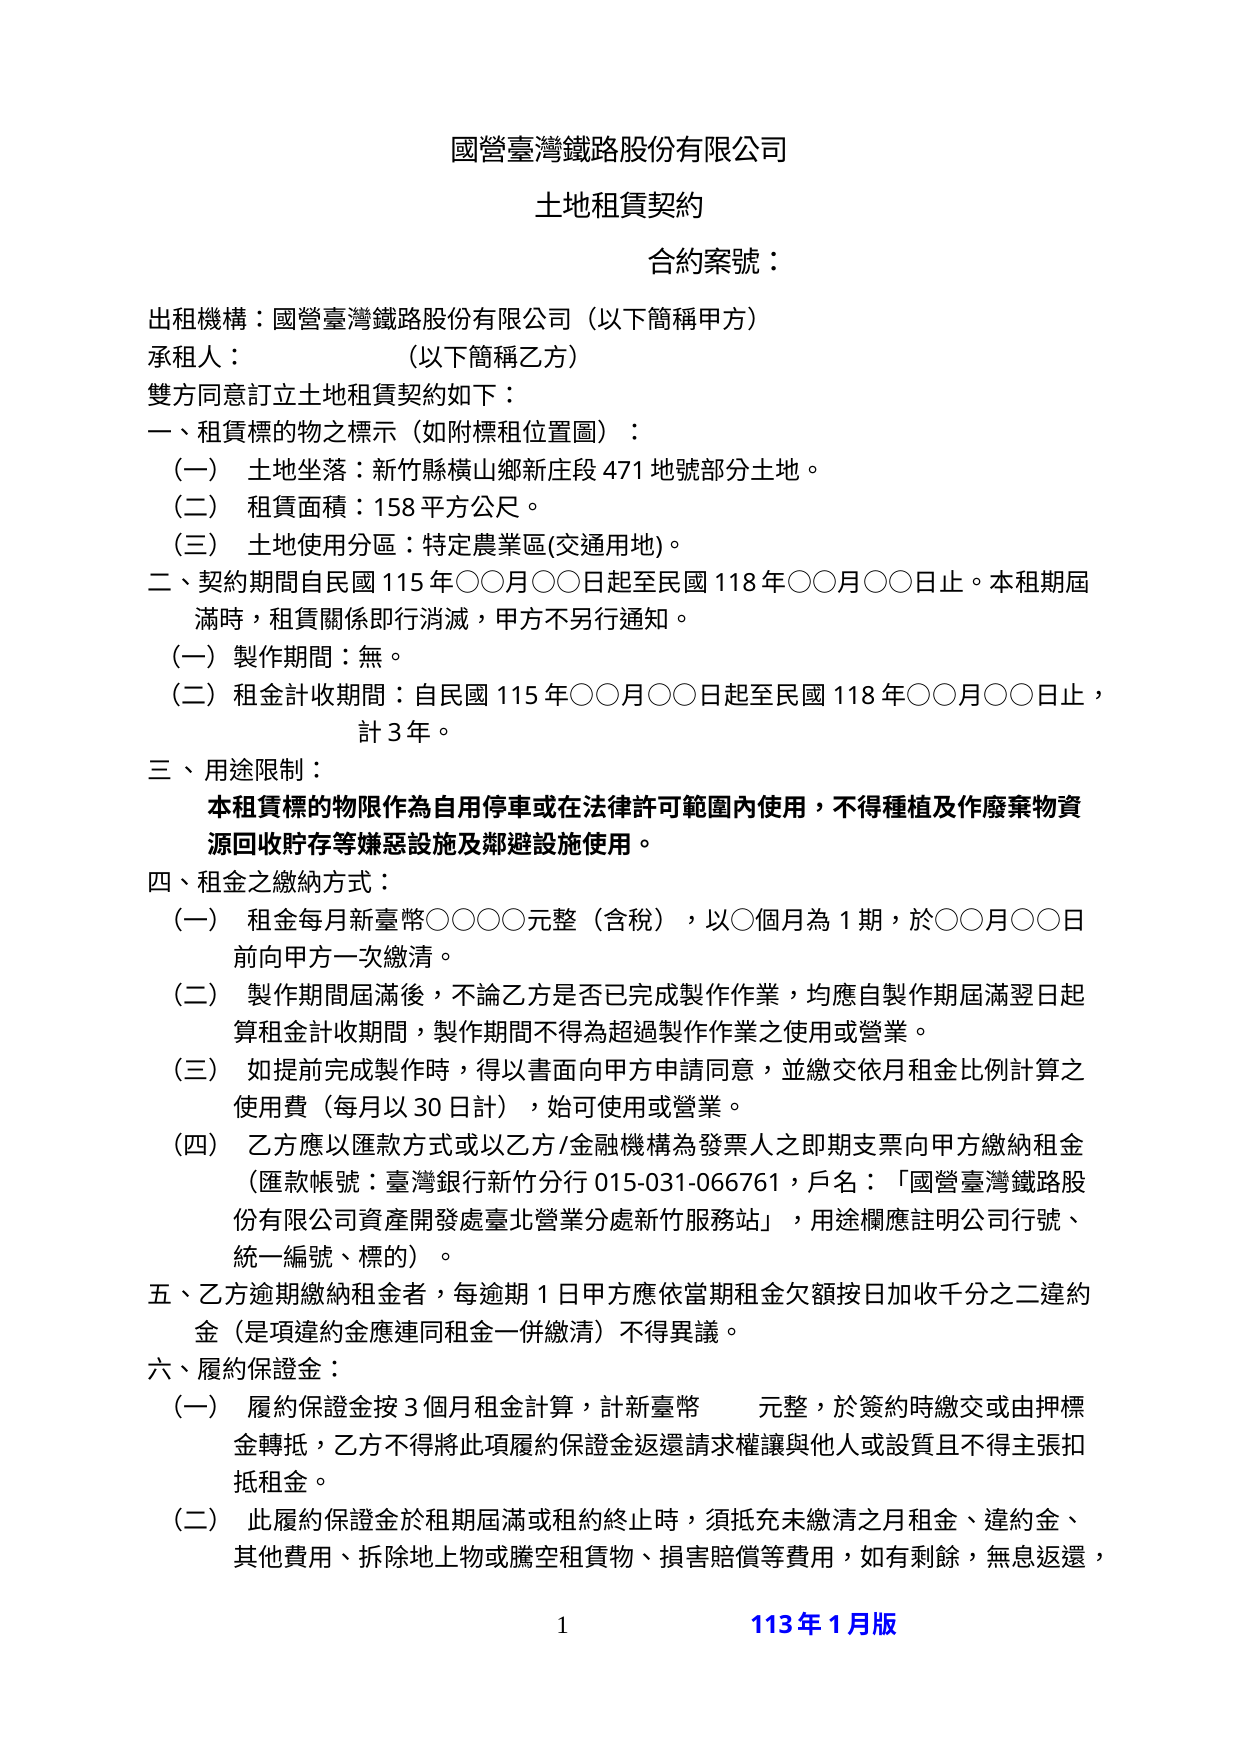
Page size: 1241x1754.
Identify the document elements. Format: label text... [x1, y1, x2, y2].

text 一、租賃標的物之標示（如附標租位置圖）： [148, 412, 1087, 449]
text 出租機構：國營臺灣鐵路股份有限公司（以下簡稱甲方） [148, 299, 1092, 337]
list 履約保證金按3個月租金計算，計新臺幣 元整，於簽約時繳交或由押標金轉抵，乙方不得將此項履約保證金返還請求權讓與他人或設質且不得主張扣抵租金。 [158, 1387, 1087, 1499]
text 本租賃標的物限作為自用停車或在法律許可範圍內使用，不得種植及作廢棄物資源回收貯存等嫌惡設施及鄰避設施使用。 [207, 787, 1092, 862]
text 承租人： （以下簡稱乙方） [148, 337, 1092, 374]
text 土地租賃契約 [147, 187, 1092, 224]
list 製作期間：無。 [157, 637, 1087, 674]
list 土地使用分區：特定農業區(交通用地)。 [158, 524, 1087, 562]
list 乙方應以匯款方式或以乙方/金融機構為發票人之即期支票向甲方繳納租金（匯款帳號：臺灣銀行新竹分行015-031-066761，戶名：「國營臺灣鐵路股份有限公司資產開發處臺北營業分處新竹服務站」，用途欄應註明公司行號、統一編號、標的）。 [158, 1124, 1087, 1274]
list 租賃面積：158平方公尺。 [158, 487, 1087, 524]
text 二、契約期間自民國115年○○月○○日起至民國118年○○月○○日止。本租期屆滿時，租賃關係即行消滅，甲方不另行通知。 [148, 562, 1092, 637]
list 如提前完成製作時，得以書面向甲方申請同意，並繳交依月租金比例計算之使用費（每月以30日計），始可使用或營業。 [158, 1049, 1087, 1124]
text 國營臺灣鐵路股份有限公司 [147, 130, 1092, 168]
text 六、履約保證金： [148, 1349, 1092, 1387]
text 雙方同意訂立土地租賃契約如下： [148, 374, 1087, 412]
text 五、乙方逾期繳納租金者，每逾期1日甲方應依當期租金欠額按日加收千分之二違約金（是項違約金應連同租金一併繳清）不得異議。 [148, 1274, 1092, 1349]
text 三、用途限制： [148, 749, 1092, 787]
text 合約案號： [147, 243, 1092, 280]
text 四、租金之繳納方式： [148, 862, 1092, 899]
list 此履約保證金於租期屆滿或租約終止時，須抵充未繳清之月租金、違約金、其他費用、拆除地上物或騰空租賃物、損害賠償等費用，如有剩餘，無息返還，如有不足，乙方應另行支付差額。 [158, 1499, 1087, 1574]
list 土地坐落：新竹縣橫山鄉新庄段471地號部分土地。 [158, 449, 1087, 487]
list 租金計收期間：自民國115年○○月○○日起至民國118年○○月○○日止，計3年。 [157, 674, 1087, 749]
list 租金每月新臺幣○○○○元整（含稅），以○個月為1期，於○○月○○日前向甲方一次繳清。 [158, 899, 1087, 974]
list 製作期間屆滿後，不論乙方是否已完成製作作業，均應自製作期屆滿翌日起算租金計收期間，製作期間不得為超過製作作業之使用或營業。 [158, 974, 1087, 1049]
